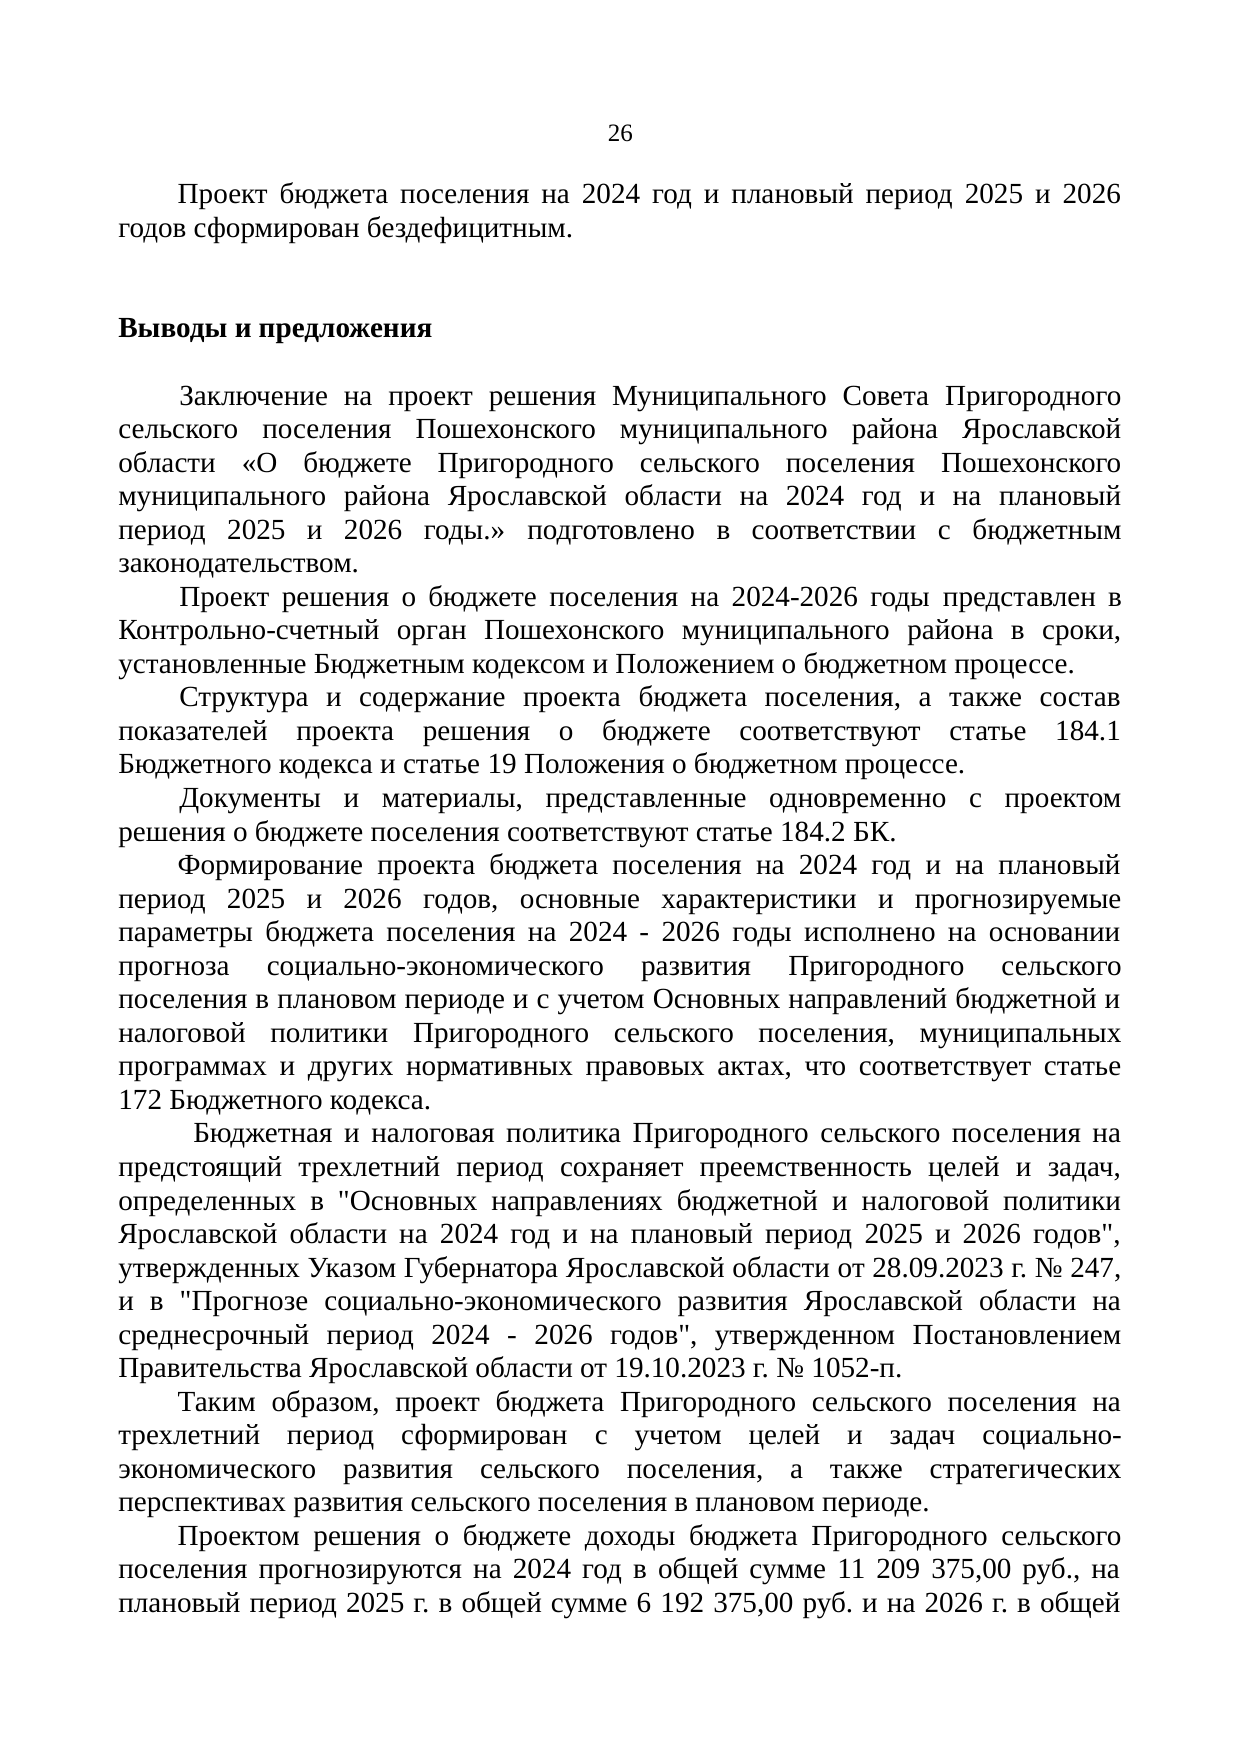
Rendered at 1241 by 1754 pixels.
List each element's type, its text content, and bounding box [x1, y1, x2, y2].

text Выводы и предложения [118, 311, 1122, 344]
text Документы и материалы, представленные одновременно с проектом решения о бюджете поселения соответствуют статье 184.2 БК. [118, 780, 1122, 847]
text Заключение на проект решения Муниципального Совета Пригородного сельского поселения Пошехонского муниципального района Ярославской области «О бюджете Пригородного сельского поселения Пошехонского муниципального района Ярославской области на 2024 год и на плановый период 2025 и 2026 годы.» подготовлено в соответствии с бюджетным законодательством. [118, 378, 1122, 579]
text Проект бюджета поселения на 2024 год и плановый период 2025 и 2026 годов сформирован бездефицитным. [118, 176, 1122, 243]
text Проектом решения о бюджете доходы бюджета Пригородного сельского поселения прогнозируются на 2024 год в общей сумме 11 209 375,00 руб., на плановый период 2025 г. в общей сумме 6 192 375,00 руб. и на 2026 г. в общей [118, 1518, 1122, 1619]
text Структура и содержание проекта бюджета поселения, а также состав показателей проекта решения о бюджете соответствуют статье 184.1 Бюджетного кодекса и статье 19 Положения о бюджетном процессе. [118, 679, 1122, 780]
text Бюджетная и налоговая политика Пригородного сельского поселения на предстоящий трехлетний период сохраняет преемственность целей и задач, определенных в "Основных направлениях бюджетной и налоговой политики Ярославской области на 2024 год и на плановый период 2025 и 2026 годов", утвержденных Указом Губернатора Ярославской области от 28.09.2023 г. № 247, и в "Прогнозе социально-экономического развития Ярославской области на среднесрочный период 2024 - 2026 годов", утвержденном Постановлением Правительства Ярославской области от 19.10.2023 г. № 1052-п. [118, 1116, 1122, 1384]
text Формирование проекта бюджета поселения на 2024 год и на плановый период 2025 и 2026 годов, основные характеристики и прогнозируемые параметры бюджета поселения на 2024 - 2026 годы исполнено на основании прогноза социально-экономического развития Пригородного сельского поселения в плановом периоде и с учетом Основных направлений бюджетной и налоговой политики Пригородного сельского поселения, муниципальных программах и других нормативных правовых актах, что соответствует статье 172 Бюджетного кодекса. [118, 847, 1122, 1116]
text Таким образом, проект бюджета Пригородного сельского поселения на трехлетний период сформирован с учетом целей и задач социально-экономического развития сельского поселения, а также стратегических перспективах развития сельского поселения в плановом периоде. [118, 1384, 1122, 1518]
text Проект решения о бюджете поселения на 2024-2026 годы представлен в Контрольно-счетный орган Пошехонского муниципального района в сроки, установленные Бюджетным кодексом и Положением о бюджетном процессе. [118, 579, 1122, 679]
